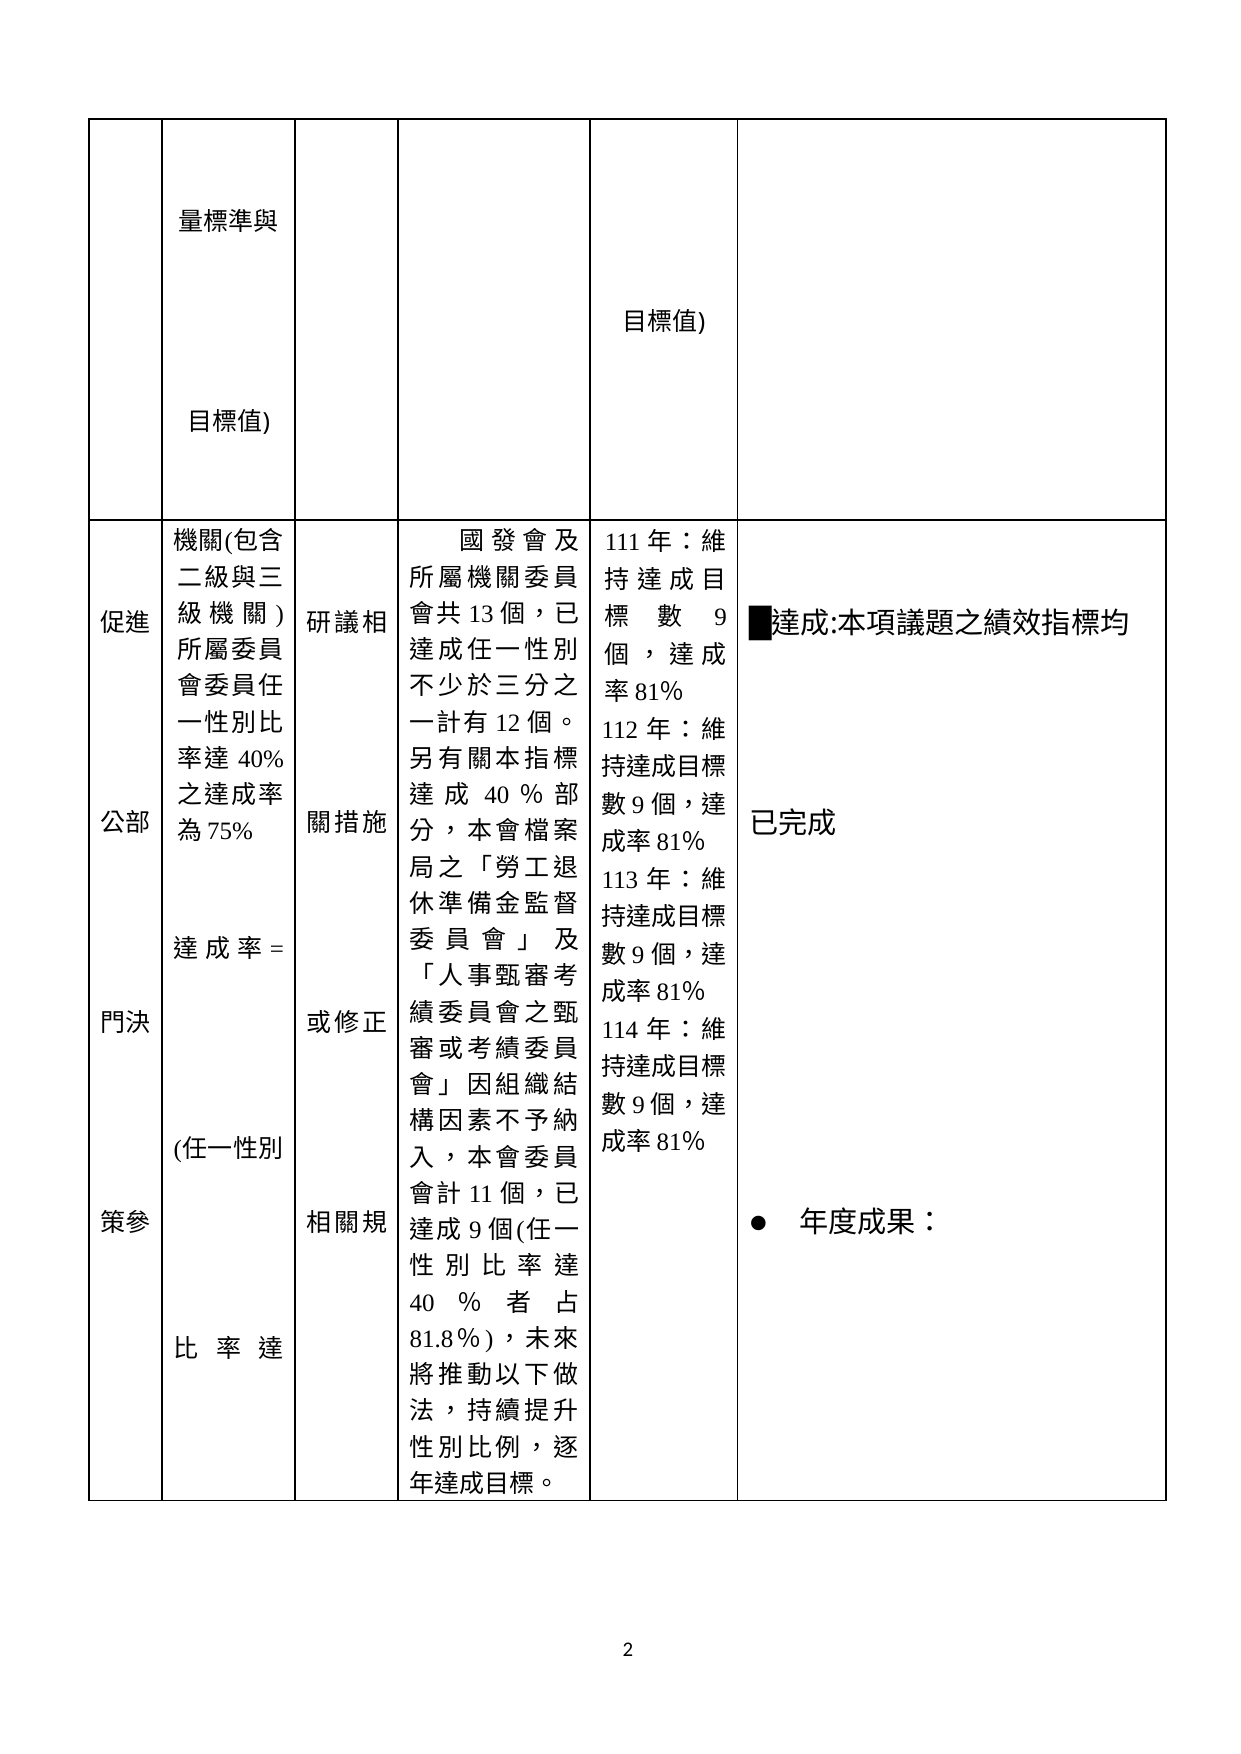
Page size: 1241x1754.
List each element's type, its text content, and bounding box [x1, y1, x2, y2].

table_header 目標值) [591, 120, 737, 519]
table_cell █達成:本項議題之績效指標均已完成 年度成果： 本會及所屬機關委員會計13個，包括人事室（本會委員會、人事甄審及考績委員會、性別平等專案小組、性騷擾防治申訴評議委員會）、秘書室（安全及衛生防護小組、勞工退休準備金監督委員會）、政風室（廉政會報）、資訊室（111年度國家發展委會資料開放諮詢小組）、本會所屬檔案局（國家檔案管理委員會、國家發展委員會檔案管理局檔案保存價值鑑定委員會、國家發展委員會檔案管理局性騷擾防治申訴評議委員會、勞工退休準備金監督委員會、人事甄審及考績委員會）。 本會檔案局之「勞工退休準備金監督委員會」及「人事甄審及考績委員會」因機關組織結構因素（技工、工友人數偏低且逐年減少、男性員工人數過低等）不予納入目標值計算，故以11個委員會計算。 111年本會及所屬機關委員會委員任一性別比率達40%計有9個，達成率為82%，業達成111年績效目標。 未達成目標為本會廉政會報及本會委員會。說明如下: 廉政會報：由本會首長、副首長及各一級單位主管組成，委員共22人，其中111年1月至8月，男性委員計13人、女性9人，符合任一性別比率達40%目標。111年9月至12月，因組成委員異動，女性降成8人，致未達任一性別比率40%目標。112年將修正本會廉政會報設置要點，擴大委員組成來源，增列機關首長指派之代表得派兼委員，俾使不同性別充分且平等參與。 本會委員會：依本會組織法第3條規定，本會置委員17人至27人，由行政院院長指定行政院政務委員、秘書長、財政部部長…等相關部會首長兼任之。故本會委員組成為組織法所明定，多屬法定當然委員，由行政院院長派任，對於本會委員組成將隨時留意女性比例，於非當然委員異動簽請改派時，提供目前委員性別比例供院長參考，並審酌會議情形邀請行政院相關業務單位女性主管及女性專家學者列席，以提升女性參與。另於本會性別平等專案小組111年度第3次會議時，亦有委員提出相關法規修正可能性，並討論建請行政院人事行政總處研議修正「中央行政機關組織基準法」或推動配套措施，以根本解決問題，強化不同性別參與。 [738, 521, 1165, 1499]
table_cell 研議相關措施或修正相關規 [296, 521, 397, 1499]
table_cell 111年：維持達成目標數9 個，達成率81％ 112年：維持達成目標數9 個，達成率81％ 113年：維持達成目標數9 個，達成率81％ 114年：維持達成目標數9個，達成率81％ [591, 521, 737, 1499]
table_header [90, 120, 161, 519]
table_header 量標準與目標值) [163, 120, 294, 519]
table_cell 機關(包含二級與三級機關)所屬委員會委員任一性別比率達40%之達成率為75% 達成率=(任一性別比率達 [163, 521, 294, 1499]
table_header [738, 120, 1165, 519]
table_header [399, 120, 589, 519]
table_header [296, 120, 397, 519]
table_cell 國發會及所屬機關委員會共13個，已達成任一性別不少於三分之一計有12個。另有關本指標達成40％部分，本會檔案局之「勞工退休準備金監督委員會」及「人事甄審考績委員會之甄審或考績委員會」因組織結構因素不予納入，本會委員會計11個，已達成9個(任一性別比率達40％者占81.8％)，未來將推動以下做法，持續提升性別比例，逐年達成目標。 本會委員會部分，將本於職責於非指定委員異動簽請改派時，提供目前委員性別比例或各國女性參政現況等資料供首長參考，以逐步達到任一性別40％之比率。 其他相關委員會於出缺或改聘（派）時適時提醒相關單位及機關首長應符合任一性別比率不少於三分之一之規定，並鼓勵提高至40％以上。 [399, 521, 589, 1499]
table_cell 促進公部門決策參 [90, 521, 161, 1499]
